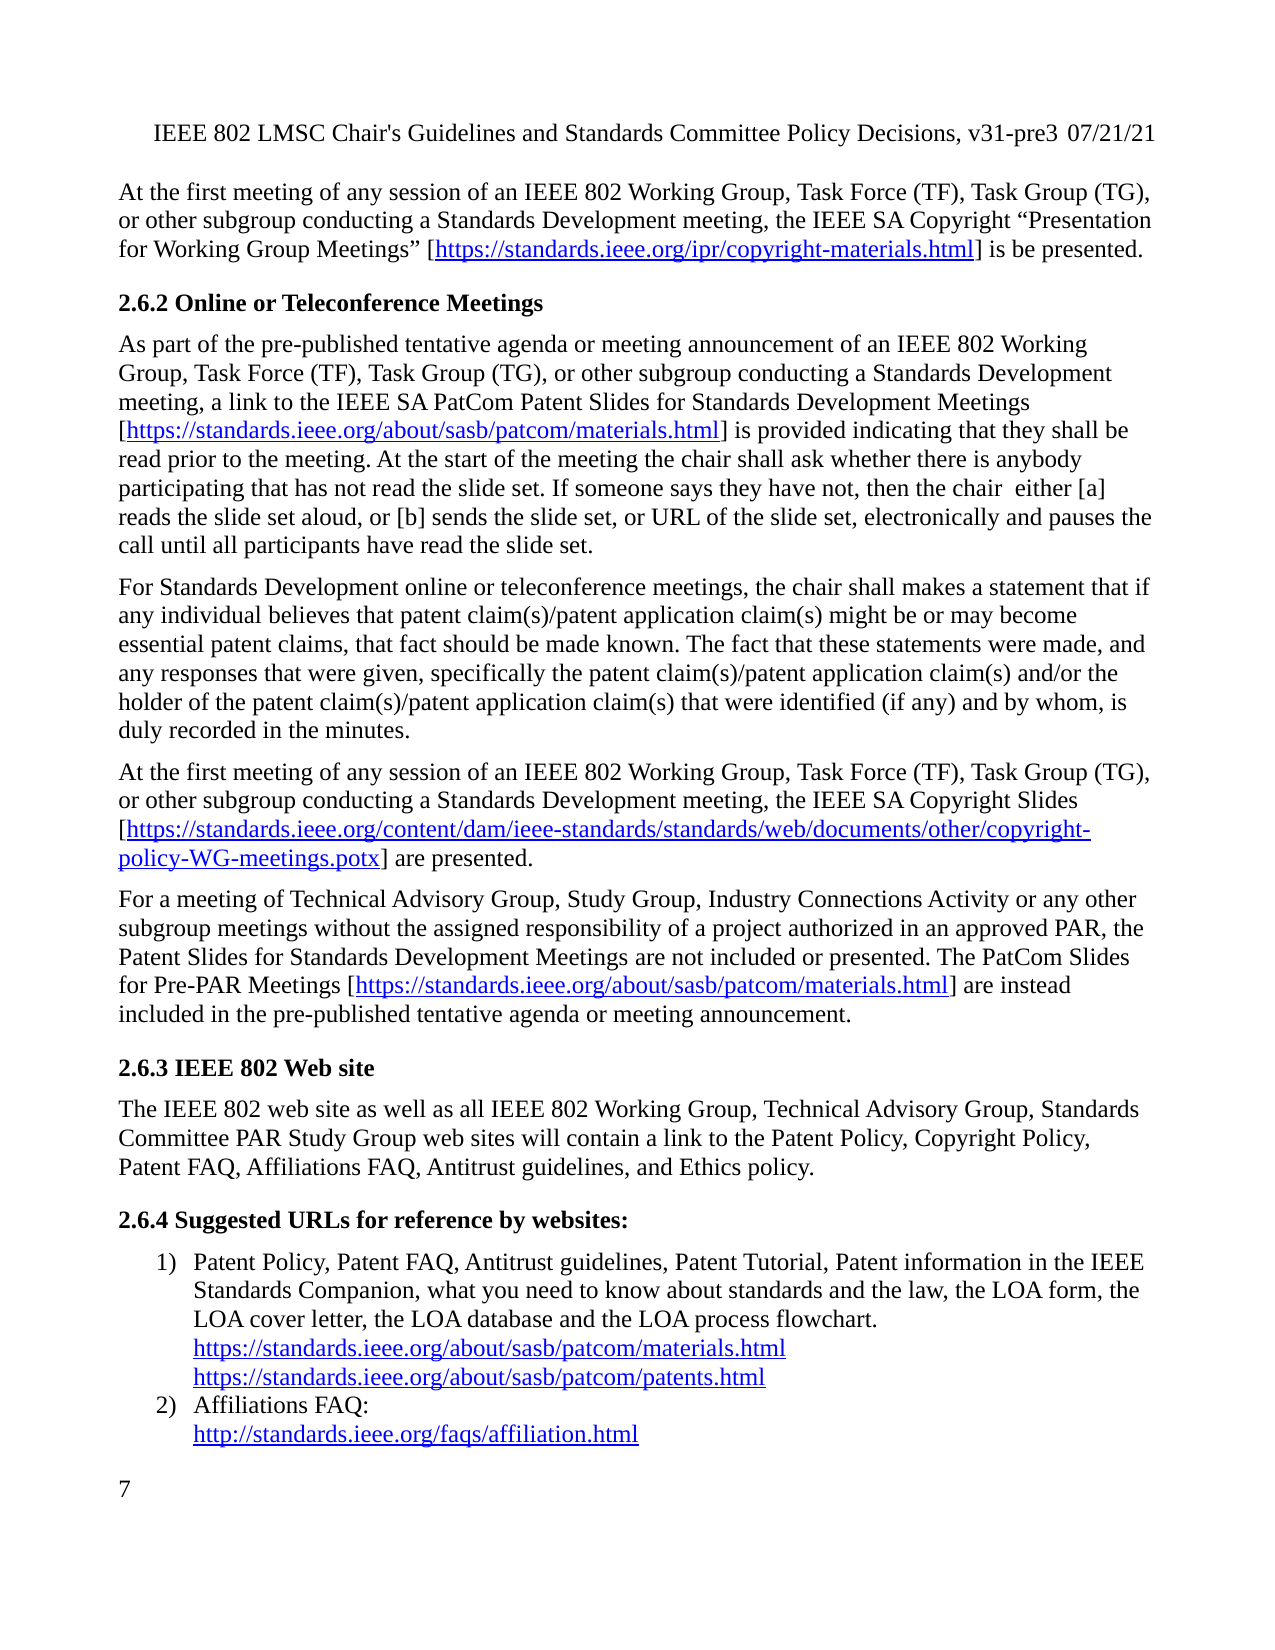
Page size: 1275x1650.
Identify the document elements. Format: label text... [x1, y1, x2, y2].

text At the first meeting of any session of an IEEE 802 Working Group, Task Force (TF), Task Group (TG), or other subgroup conducting a Standards Development meeting, the IEEE SA Copyright Slides [https://standards.ieee.org/content/dam/ieee-standards/standards/web/documents/other/copyright-policy-WG-meetings.potx] are presented. [118, 757, 1157, 872]
subtitle Suggested URLs for reference by websites: [118, 1206, 1157, 1234]
text For a meeting of Technical Advisory Group, Study Group, Industry Connections Activity or any other subgroup meetings without the assigned responsibility of a project authorized in an approved PAR, the Patent Slides for Standards Development Meetings are not included or presented. The PatCom Slides for Pre-PAR Meetings [https://standards.ieee.org/about/sasb/patcom/materials.html] are instead included in the pre-published tentative agenda or meeting announcement. [118, 884, 1157, 1028]
subtitle IEEE 802 Web site [118, 1053, 1157, 1082]
list Patent Policy, Patent FAQ, Antitrust guidelines, Patent Tutorial, Patent information in the IEEE Standards Companion, what you need to know about standards and the law, the LOA form, the LOA cover letter, the LOA database and the LOA process flowchart. https://standards.ieee.org/about/sasb/patcom/materials.html https://standards.ieee.org/about/sasb/patcom/patents.html [156, 1247, 1157, 1391]
list Affiliations FAQ: http://standards.ieee.org/faqs/affiliation.html [156, 1391, 1157, 1448]
text For Standards Development online or teleconference meetings, the chair shall makes a statement that if any individual believes that patent claim(s)/patent application claim(s) might be or may become essential patent claims, that fact should be made known. The fact that these statements were made, and any responses that were given, specifically the patent claim(s)/patent application claim(s) and/or the holder of the patent claim(s)/patent application claim(s) that were identified (if any) and by whom, is duly recorded in the minutes. [118, 572, 1157, 744]
text At the first meeting of any session of an IEEE 802 Working Group, Task Force (TF), Task Group (TG), or other subgroup conducting a Standards Development meeting, the IEEE SA Copyright “Presentation for Working Group Meetings” [https://standards.ieee.org/ipr/copyright-materials.html] is be presented. [118, 177, 1157, 263]
subtitle Online or Teleconference Meetings [118, 288, 1157, 317]
text As part of the pre-published tentative agenda or meeting announcement of an IEEE 802 Working Group, Task Force (TF), Task Group (TG), or other subgroup conducting a Standards Development meeting, a link to the IEEE SA PatCom Patent Slides for Standards Development Meetings [https://standards.ieee.org/about/sasb/patcom/materials.html] is provided indicating that they shall be read prior to the meeting. At the start of the meeting the chair shall ask whether there is anybody participating that has not read the slide set. If someone says they have not, then the chair either [a] reads the slide set aloud, or [b] sends the slide set, or URL of the slide set, electronically and pauses the call until all participants have read the slide set. [118, 329, 1157, 559]
text The IEEE 802 web site as well as all IEEE 802 Working Group, Technical Advisory Group, Standards Committee PAR Study Group web sites will contain a link to the Patent Policy, Copyright Policy, Patent FAQ, Affiliations FAQ, Antitrust guidelines, and Ethics policy. [118, 1094, 1157, 1181]
